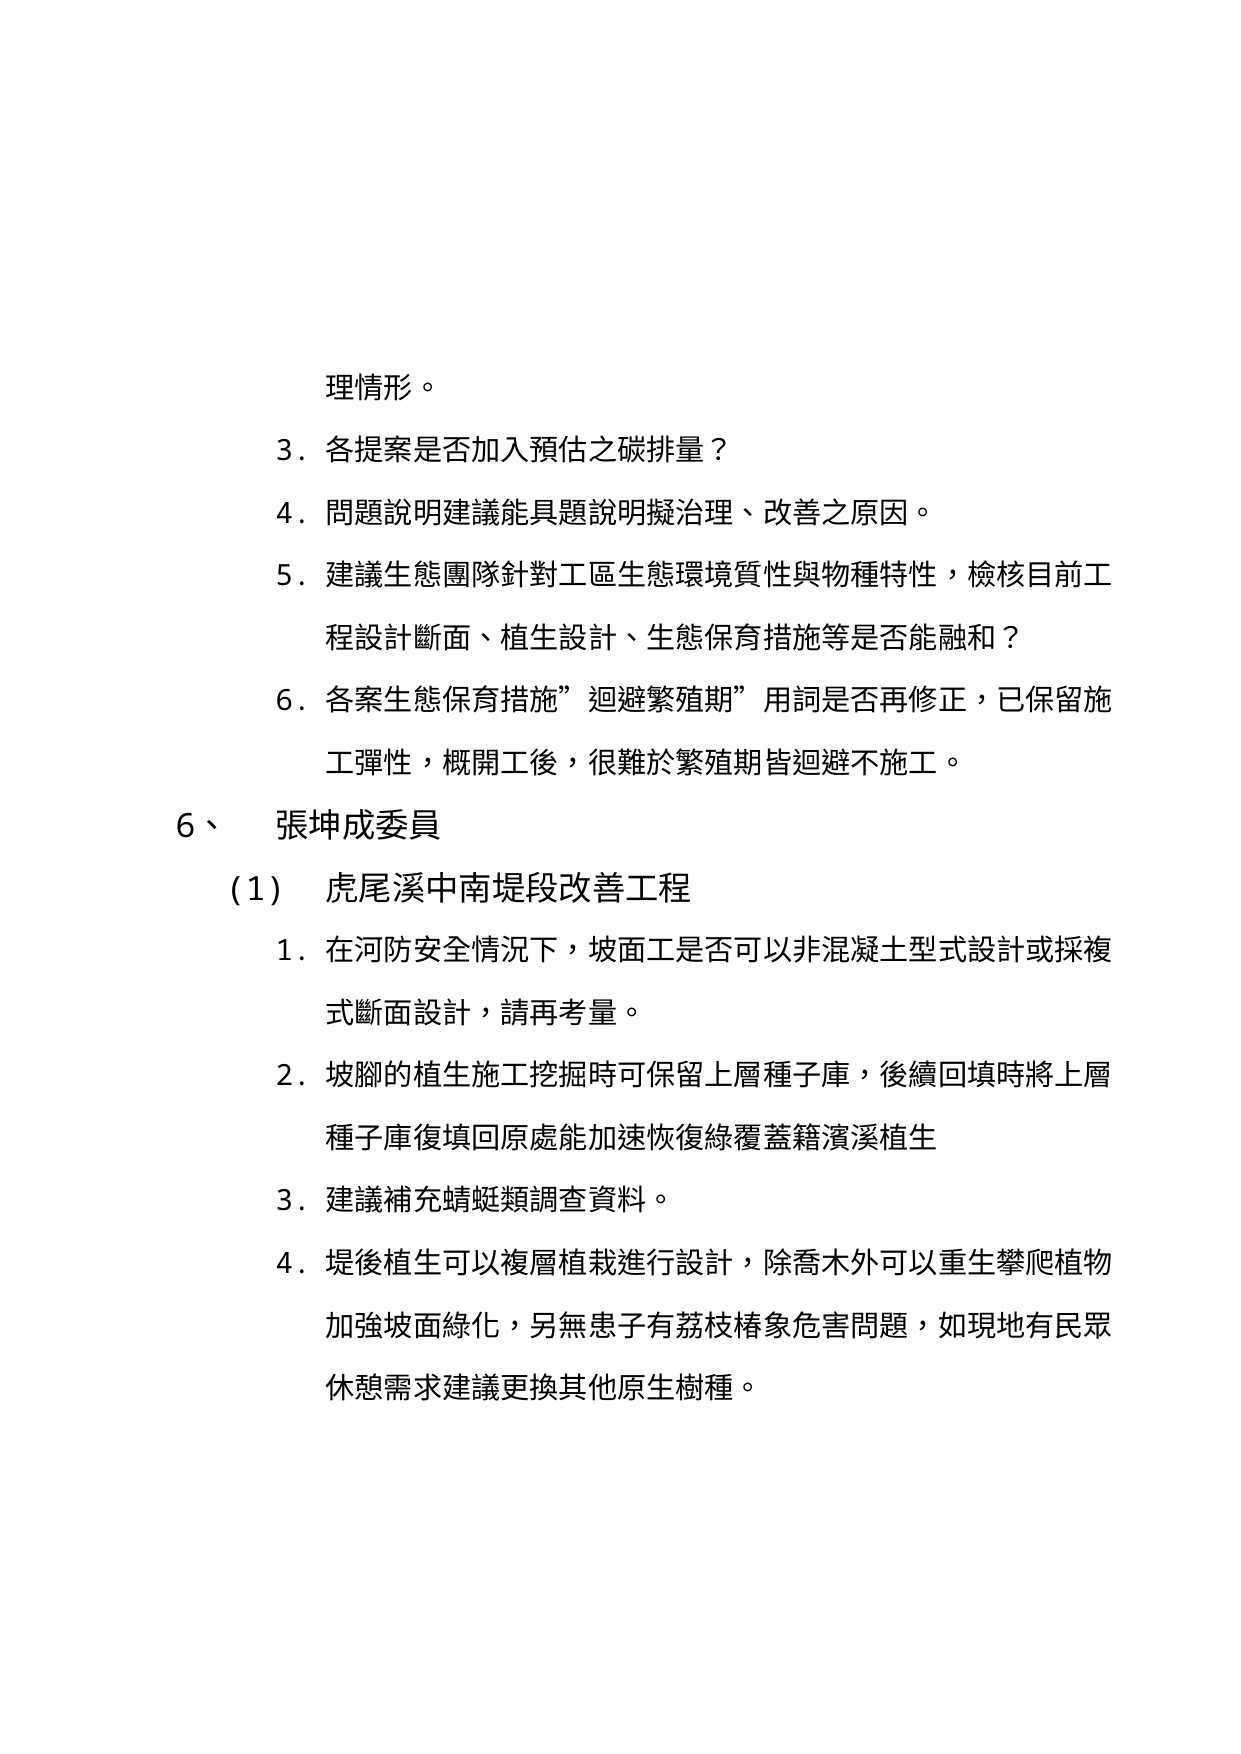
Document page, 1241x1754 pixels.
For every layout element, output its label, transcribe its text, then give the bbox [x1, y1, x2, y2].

list 各提案是否加入預估之碳排量？ [275, 407, 1134, 469]
list 理情形。 [275, 344, 1134, 407]
list 建議生態團隊針對工區生態環境質性與物種特性，檢核目前工程設計斷面、植生設計、生態保育措施等是否能融和？ [275, 532, 1134, 657]
list 問題說明建議能具題說明擬治理、改善之原因。 [275, 469, 1134, 532]
list 各案生態保育措施”迴避繁殖期”用詞是否再修正，已保留施工彈性，概開工後，很難於繁殖期皆迴避不施工。 [275, 657, 1134, 782]
list 建議補充蜻蜓類調查資料。 [275, 1157, 1134, 1219]
list 坡腳的植生施工挖掘時可保留上層種子庫，後續回填時將上層種子庫復填回原處能加速恢復綠覆蓋籍濱溪植生 [275, 1032, 1134, 1157]
list 張坤成委員 [175, 782, 1134, 844]
list 在河防安全情況下，坡面工是否可以非混凝土型式設計或採複式斷面設計，請再考量。 [275, 907, 1134, 1032]
list 堤後植生可以複層植栽進行設計，除喬木外可以重生攀爬植物加強坡面綠化，另無患子有荔枝椿象危害問題，如現地有民眾休憩需求建議更換其他原生樹種。 [275, 1219, 1134, 1407]
list 虎尾溪中南堤段改善工程 [225, 844, 1134, 907]
